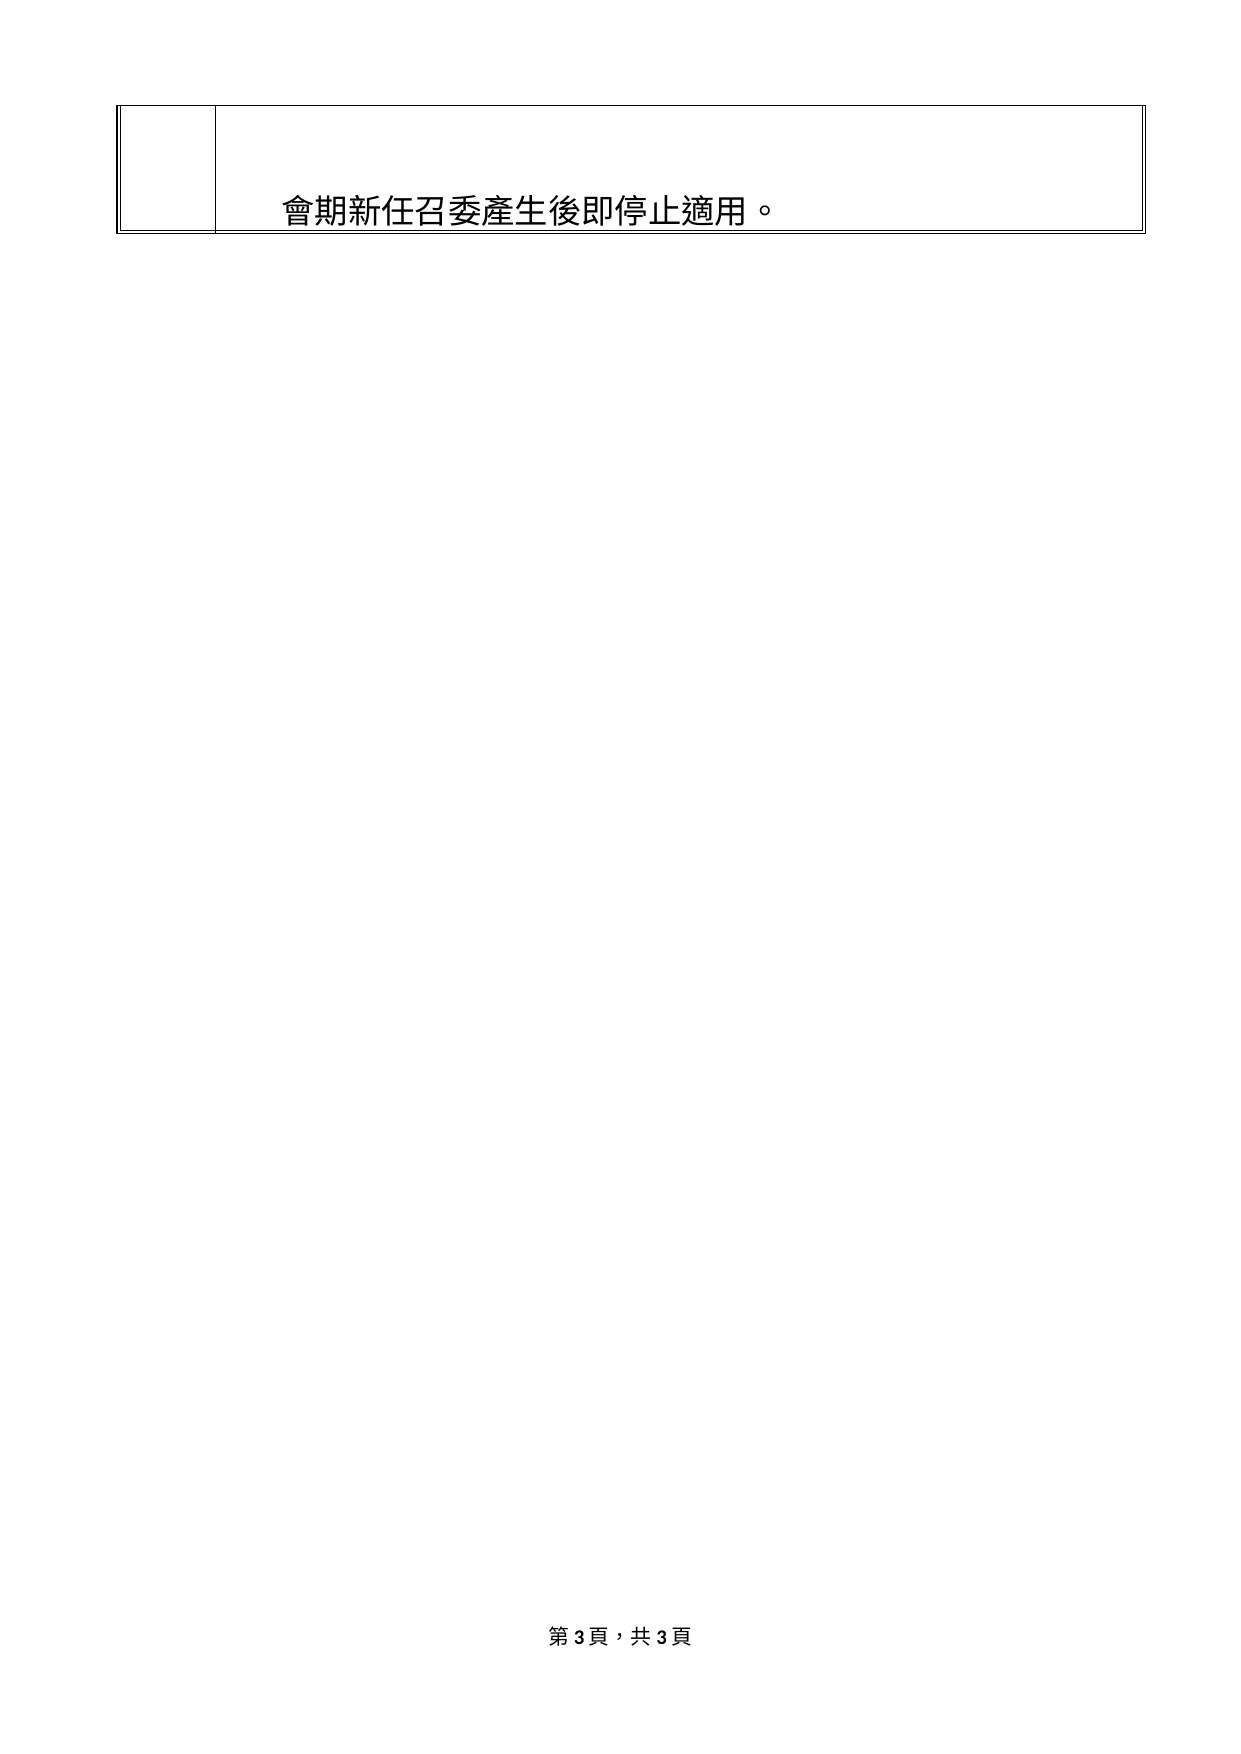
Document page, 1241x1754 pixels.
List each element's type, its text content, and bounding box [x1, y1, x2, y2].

table_cell [121, 106, 215, 229]
table_cell 會期新任召委產生後即停止適用。 [216, 106, 1142, 229]
